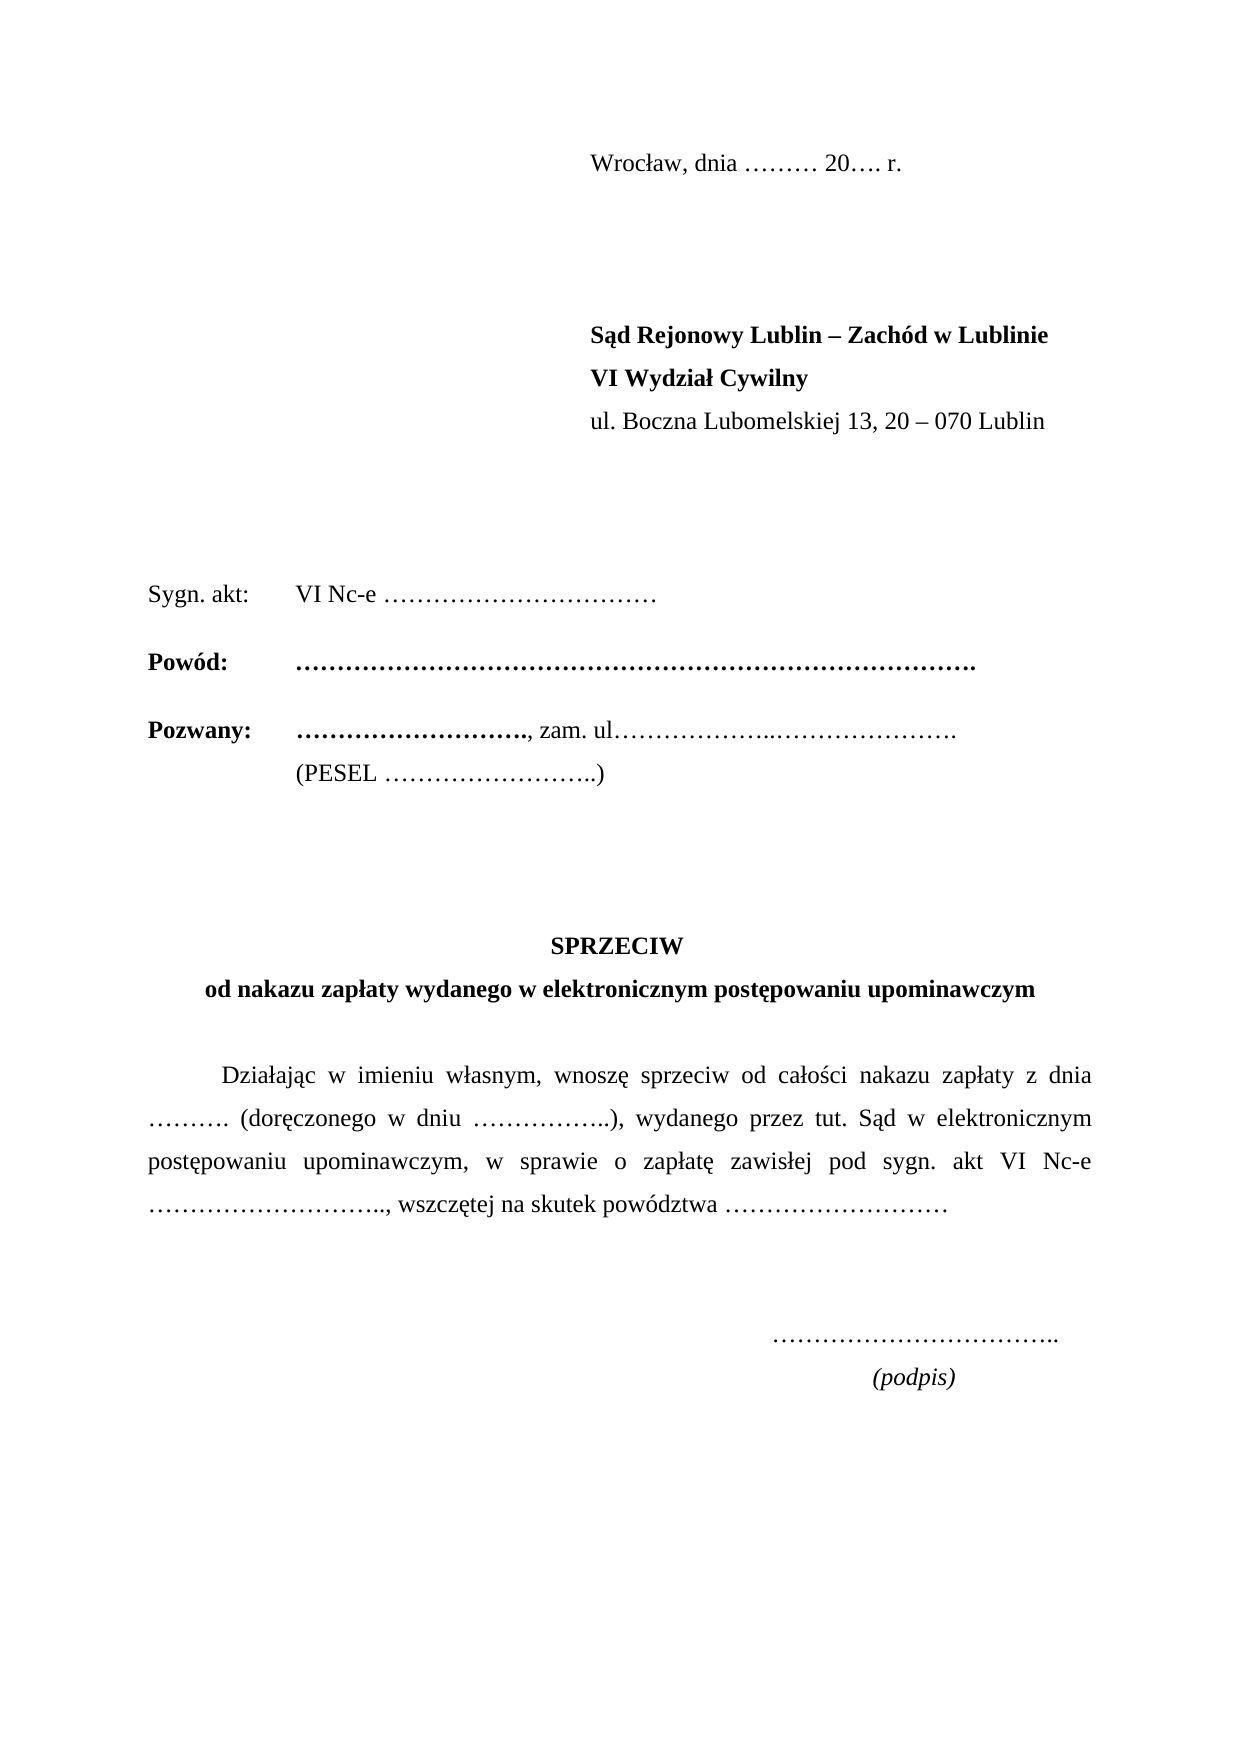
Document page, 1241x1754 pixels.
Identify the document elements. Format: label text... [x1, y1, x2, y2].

text Sygn. akt: VI Nc-e …………………………… [148, 579, 1093, 608]
text Powód: ………………………………………………………………………. [148, 647, 1093, 676]
text SPRZECIW [148, 931, 1093, 959]
text Pozwany: ………………………., zam. ul………………..…………………. (PESEL ……………………..) [148, 715, 1093, 830]
text …………………………….. [738, 1319, 1093, 1348]
text ul. Boczna Lubomelskiej 13, 20 – 070 Lublin [590, 406, 1093, 435]
text Sąd Rejonowy Lublin – Zachód w Lublinie [590, 320, 1093, 349]
text Działając w imieniu własnym, wnoszę sprzeciw od całości nakazu zapłaty z dnia ………. (doręczonego w dniu ……………..), wydanego przez tut. Sąd w elektronicznym postępowaniu upominawczym, w sprawie o zapłatę zawisłej pod sygn. akt VI Nc-e ……………………….., wszczętej na skutek powództwa ……………………… [148, 1060, 1093, 1218]
text VI Wydział Cywilny [590, 363, 1093, 392]
text Wrocław, dnia ……… 20…. r. [590, 148, 1093, 176]
text od nakazu zapłaty wydanego w elektronicznym postępowaniu upominawczym [148, 974, 1093, 1003]
text (podpis) [738, 1362, 1093, 1391]
